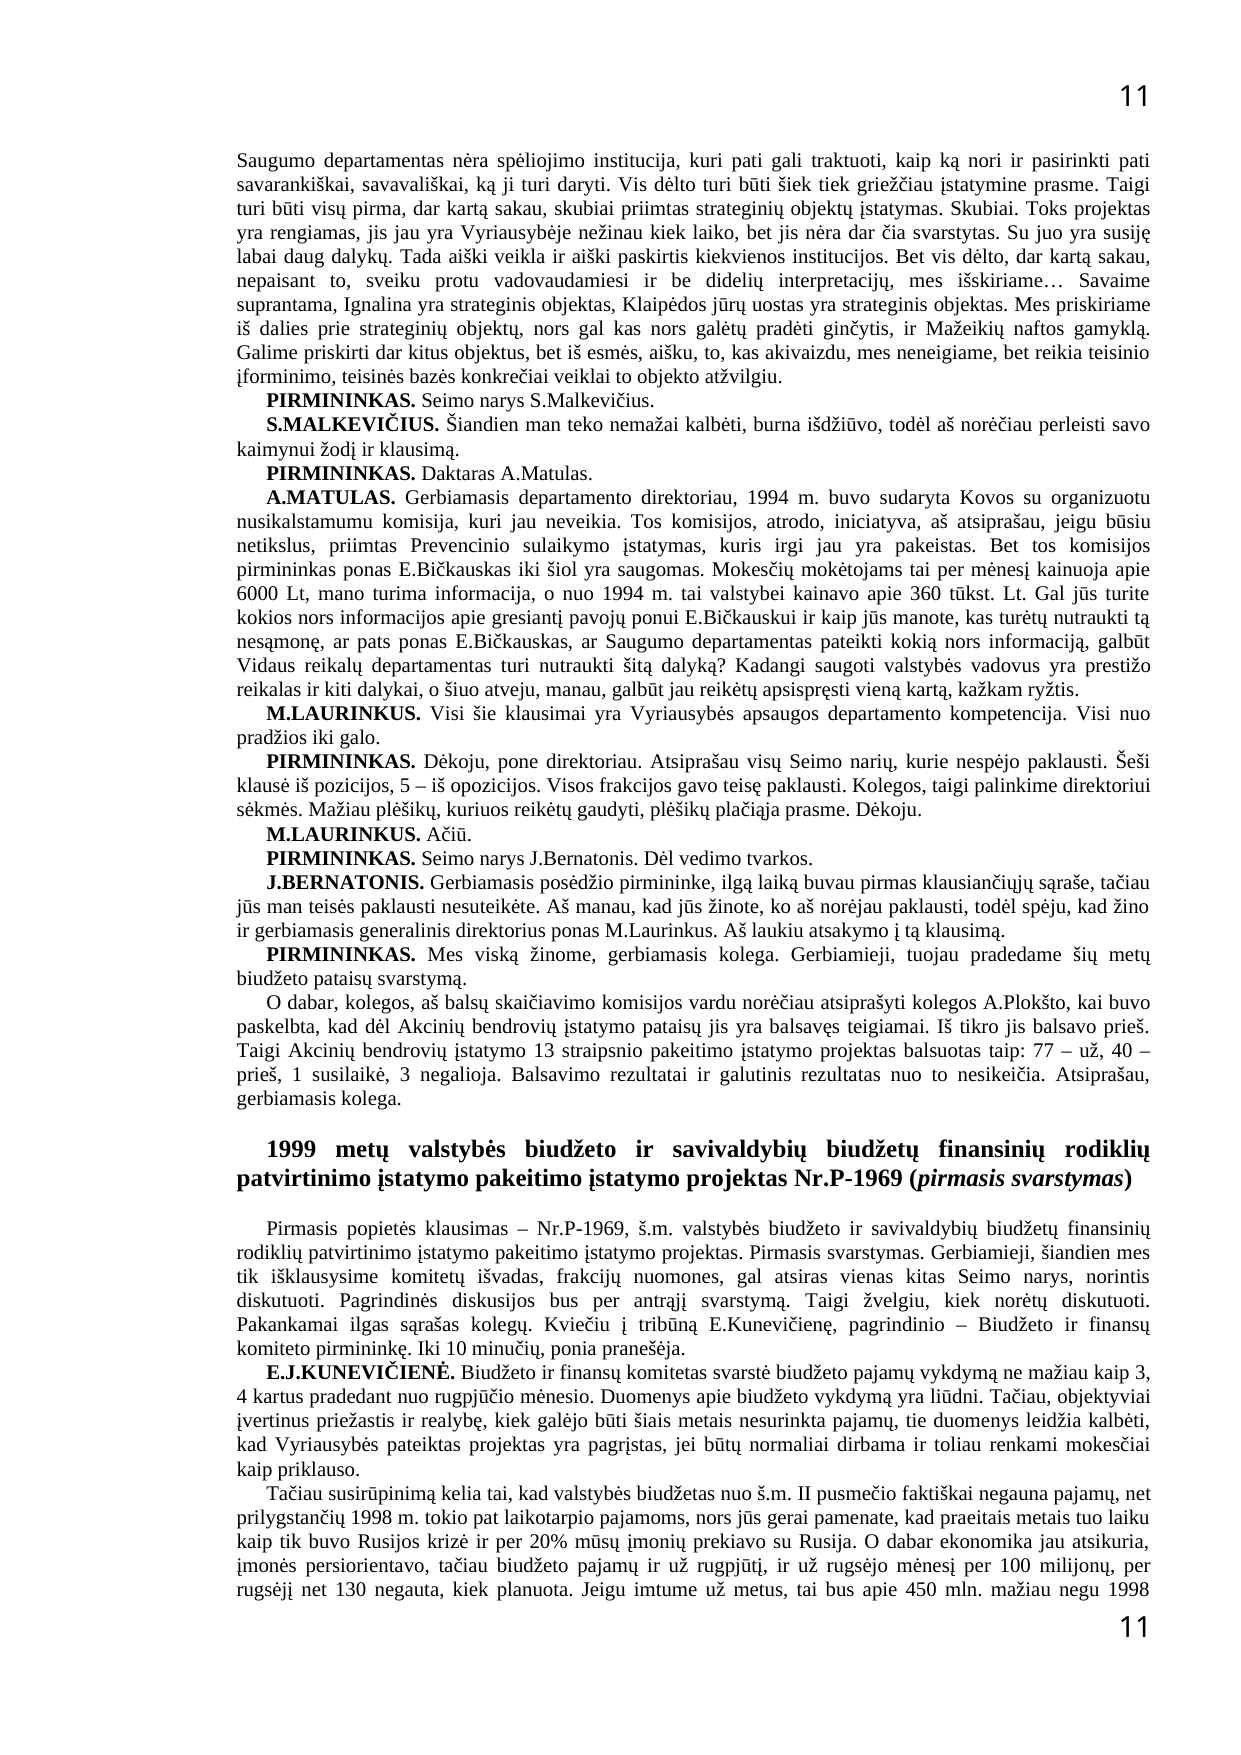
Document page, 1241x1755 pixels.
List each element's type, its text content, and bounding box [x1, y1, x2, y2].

text Tačiau susirūpinimą kelia tai, kad valstybės biudžetas nuo š.m. II pusmečio faktiškai negauna pajamų, net prilygstančių 1998 m. tokio pat laikotarpio pajamoms, nors jūs gerai pamenate, kad praeitais metais tuo laiku kaip tik buvo Rusijos krizė ir per 20% mūsų įmonių prekiavo su Rusija. O dabar ekonomika jau atsikuria, įmonės persiorientavo, tačiau biudžeto pajamų ir už rugpjūtį, ir už rugsėjo mėnesį per 100 milijonų, per rugsėjį net 130 negauta, kiek planuota. Jeigu imtume už metus, tai bus apie 450 mln. mažiau negu 1998 [236, 1481, 1152, 1601]
text PIRMININKAS. Mes viską žinome, gerbiamasis kolega. Gerbiamieji, tuojau pradedame šių metų biudžeto pataisų svarstymą. [236, 942, 1152, 990]
text PIRMININKAS. Dėkoju, pone direktoriau. Atsiprašau visų Seimo narių, kurie nespėjo paklausti. Šeši klausė iš pozicijos, 5 – iš opozicijos. Visos frakcijos gavo teisę paklausti. Kolegos, taigi palinkime direktoriui sėkmės. Mažiau plėšikų, kuriuos reikėtų gaudyti, plėšikų plačiąja prasme. Dėkoju. [236, 749, 1152, 821]
text E.J.KUNEVIČIENĖ. Biudžeto ir finansų komitetas svarstė biudžeto pajamų vykdymą ne mažiau kaip 3, 4 kartus pradedant nuo rugpjūčio mėnesio. Duomenys apie biudžeto vykdymą yra liūdni. Tačiau, objektyviai įvertinus priežastis ir realybę, kiek galėjo būti šiais metais nesurinkta pajamų, tie duomenys leidžia kalbėti, kad Vyriausybės pateiktas projektas yra pagrįstas, jei būtų normaliai dirbama ir toliau renkami mokesčiai kaip priklauso. [236, 1360, 1152, 1481]
text J.BERNATONIS. Gerbiamasis posėdžio pirmininke, ilgą laiką buvau pirmas klausiančiųjų sąraše, tačiau jūs man teisės paklausti nesuteikėte. Aš manau, kad jūs žinote, ko aš norėjau paklausti, todėl spėju, kad žino ir gerbiamasis generalinis direktorius ponas M.Laurinkus. Aš laukiu atsakymo į tą klausimą. [236, 869, 1152, 942]
text PIRMININKAS. Daktaras A.Matulas. [236, 461, 1152, 484]
text A.MATULAS. Gerbiamasis departamento direktoriau, 1994 m. buvo sudaryta Kovos su organizuotu nusikalstamumu komisija, kuri jau neveikia. Tos komisijos, atrodo, iniciatyva, aš atsiprašau, jeigu būsiu netikslus, priimtas Prevencinio sulaikymo įstatymas, kuris irgi jau yra pakeistas. Bet tos komisijos pirmininkas ponas E.Bičkauskas iki šiol yra saugomas. Mokesčių mokėtojams tai per mėnesį kainuoja apie 6000 Lt, mano turima informacija, o nuo 1994 m. tai valstybei kainavo apie 360 tūkst. Lt. Gal jūs turite kokios nors informacijos apie gresiantį pavojų ponui E.Bičkauskui ir kaip jūs manote, kas turėtų nutraukti tą nesąmonę, ar pats ponas E.Bičkauskas, ar Saugumo departamentas pateikti kokią nors informaciją, galbūt Vidaus reikalų departamentas turi nutraukti šitą dalyką? Kadangi saugoti valstybės vadovus yra prestižo reikalas ir kiti dalykai, o šiuo atveju, manau, galbūt jau reikėtų apsispręsti vieną kartą, kažkam ryžtis. [236, 484, 1152, 701]
text O dabar, kolegos, aš balsų skaičiavimo komisijos vardu norėčiau atsiprašyti kolegos A.Plokšto, kai buvo paskelbta, kad dėl Akcinių bendrovių įstatymo pataisų jis yra balsavęs teigiamai. Iš tikro jis balsavo prieš. Taigi Akcinių bendrovių įstatymo 13 straipsnio pakeitimo įstatymo projektas balsuotas taip: 77 – už, 40 – prieš, 1 susilaikė, 3 negalioja. Balsavimo rezultatai ir galutinis rezultatas nuo to nesikeičia. Atsiprašau, gerbiamasis kolega. [236, 990, 1152, 1110]
text M.LAURINKUS. Visi šie klausimai yra Vyriausybės apsaugos departamento kompetencija. Visi nuo pradžios iki galo. [236, 701, 1152, 749]
text PIRMININKAS. Seimo narys J.Bernatonis. Dėl vedimo tvarkos. [236, 846, 1152, 869]
text M.LAURINKUS. Ačiū. [236, 821, 1152, 846]
text Pirmasis popietės klausimas – Nr.P-1969, š.m. valstybės biudžeto ir savivaldybių biudžetų finansinių rodiklių patvirtinimo įstatymo pakeitimo įstatymo projektas. Pirmasis svarstymas. Gerbiamieji, šiandien mes tik išklausysime komitetų išvadas, frakcijų nuomones, gal atsiras vienas kitas Seimo narys, norintis diskutuoti. Pagrindinės diskusijos bus per antrąjį svarstymą. Taigi žvelgiu, kiek norėtų diskutuoti. Pakankamai ilgas sąrašas kolegų. Kviečiu į tribūną E.Kunevičienę, pagrindinio – Biudžeto ir finansų komiteto pirmininkę. Iki 10 minučių, ponia pranešėja. [236, 1216, 1152, 1360]
text S.MALKEVIČIUS. Šiandien man teko nemažai kalbėti, burna išdžiūvo, todėl aš norėčiau perleisti savo kaimynui žodį ir klausimą. [236, 412, 1152, 461]
text 1999 metų valstybės biudžeto ir savivaldybių biudžetų finansinių rodiklių patvirtinimo įstatymo pakeitimo įstatymo projektas Nr.P-1969 (pirmasis svarstymas) [236, 1134, 1152, 1192]
text Saugumo departamentas nėra spėliojimo institucija, kuri pati gali traktuoti, kaip ką nori ir pasirinkti pati savarankiškai, savavališkai, ką ji turi daryti. Vis dėlto turi būti šiek tiek griežčiau įstatymine prasme. Taigi turi būti visų pirma, dar kartą sakau, skubiai priimtas strateginių objektų įstatymas. Skubiai. Toks projektas yra rengiamas, jis jau yra Vyriausybėje nežinau kiek laiko, bet jis nėra dar čia svarstytas. Su juo yra susiję labai daug dalykų. Tada aiški veikla ir aiški paskirtis kiekvienos institucijos. Bet vis dėlto, dar kartą sakau, nepaisant to, sveiku protu vadovaudamiesi ir be didelių interpretacijų, mes išskiriame… Savaime suprantama, Ignalina yra strateginis objektas, Klaipėdos jūrų uostas yra strateginis objektas. Mes priskiriame iš dalies prie strateginių objektų, nors gal kas nors galėtų pradėti ginčytis, ir Mažeikių naftos gamyklą. Galime priskirti dar kitus objektus, bet iš esmės, aišku, to, kas akivaizdu, mes neneigiame, bet reikia teisinio įforminimo, teisinės bazės konkrečiai veiklai to objekto atžvilgiu. [236, 148, 1152, 388]
text PIRMININKAS. Seimo narys S.Malkevičius. [236, 388, 1152, 412]
